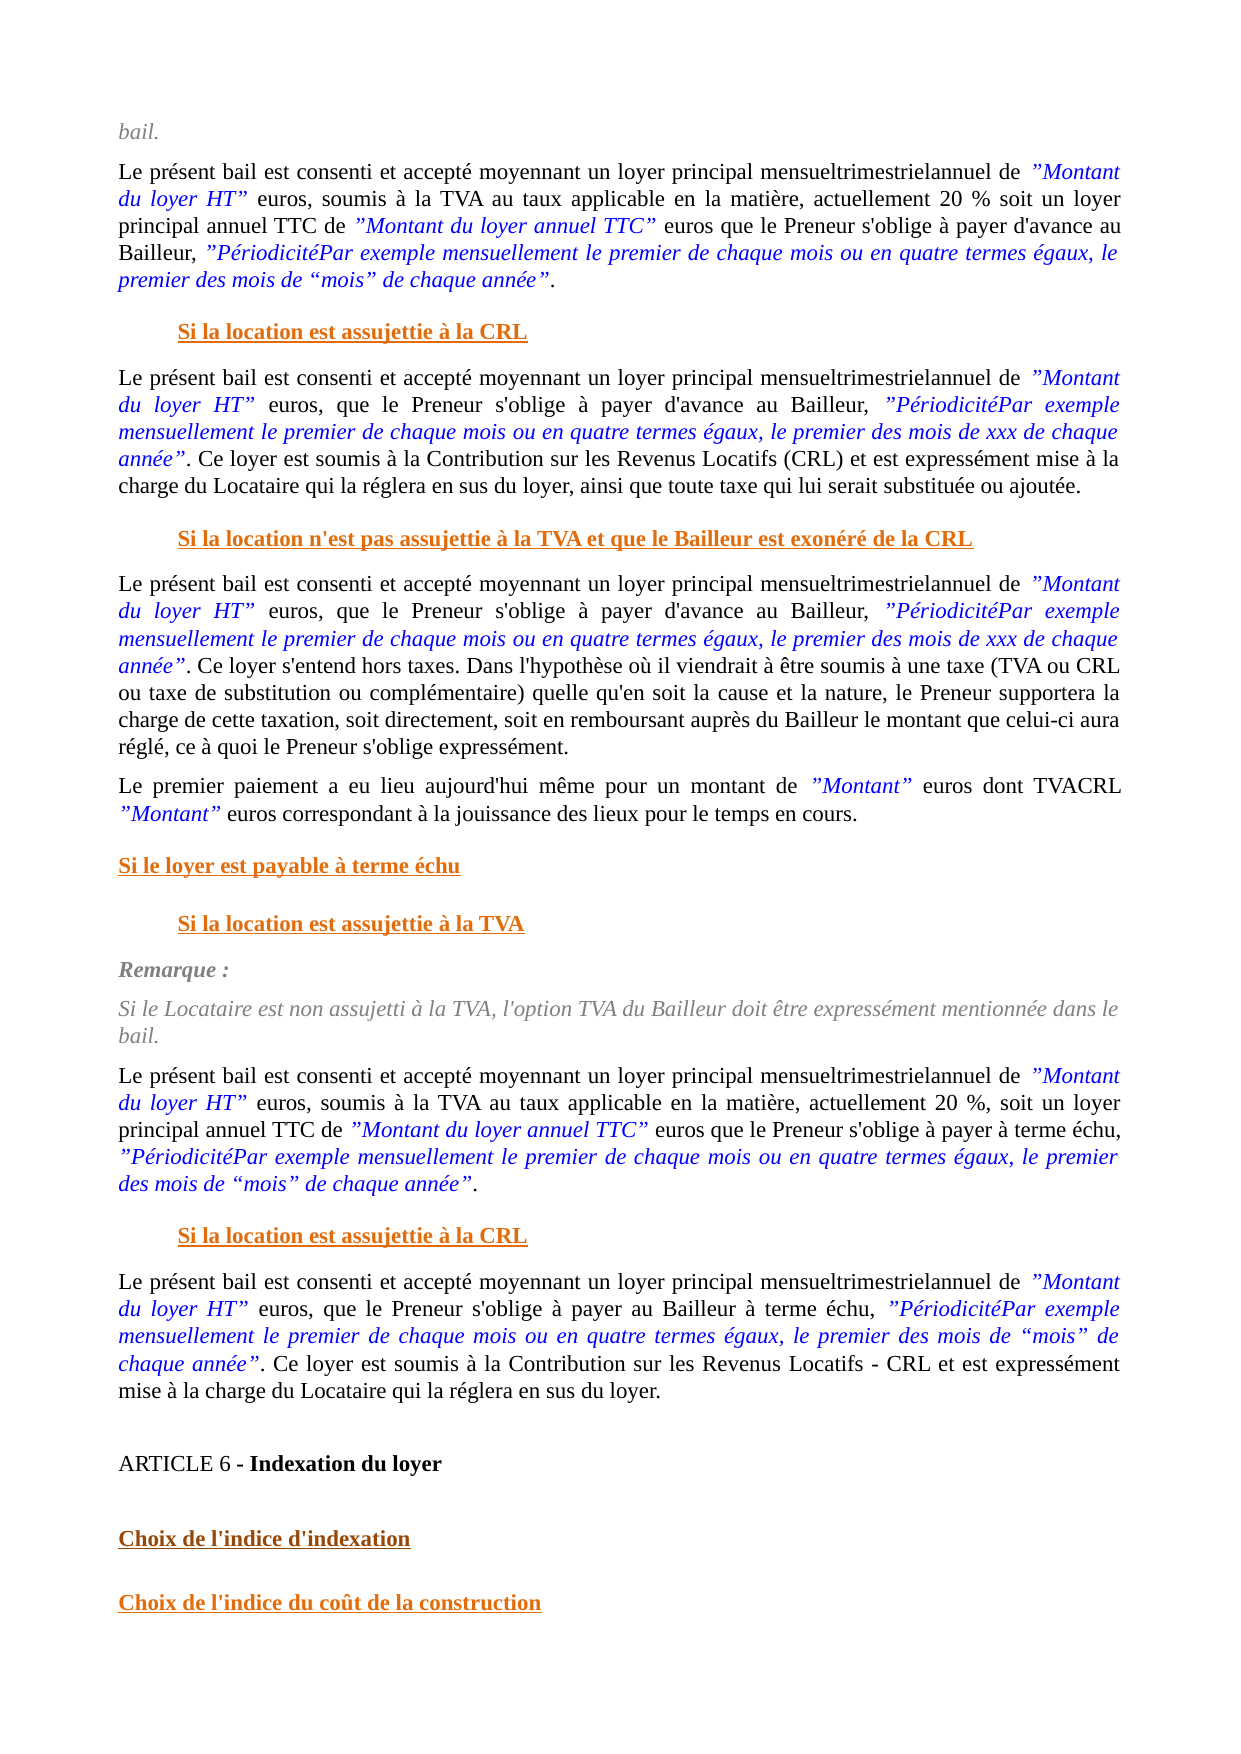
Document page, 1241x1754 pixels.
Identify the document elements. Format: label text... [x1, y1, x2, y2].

text ARTICLE 6 - Indexation du loyer [118, 1449, 1122, 1476]
text Le premier paiement a eu lieu aujourd'hui même pour un montant de ”Montant” euros dont TVACRL ”Montant” euros correspondant à la jouissance des lieux pour le temps en cours. [118, 772, 1122, 826]
text Si le Locataire est non assujetti à la TVA, l'option TVA du Bailleur doit être expressément mentionnée dans le bail. [118, 995, 1122, 1049]
text Remarque : [118, 956, 1122, 983]
text Si la location est assujettie à la CRL [177, 1222, 1122, 1249]
text Si la location est assujettie à la TVA [177, 910, 1122, 937]
text Si la location n'est pas assujettie à la TVA et que le Bailleur est exonéré de la CRL [177, 524, 1122, 551]
text Le présent bail est consenti et accepté moyennant un loyer principal mensueltrimestrielannuel de ”Montant du loyer HT” euros, soumis à la TVA au taux applicable en la matière, actuellement 20 %, soit un loyer principal annuel TTC de ”Montant du loyer annuel TTC” euros que le Preneur s'oblige à payer à terme échu, ”PériodicitéPar exemple mensuellement le premier de chaque mois ou en quatre termes égaux, le premier des mois de “mois” de chaque année”. [118, 1062, 1122, 1197]
text bail. [118, 118, 1122, 145]
text Le présent bail est consenti et accepté moyennant un loyer principal mensueltrimestrielannuel de ”Montant du loyer HT” euros, que le Preneur s'oblige à payer d'avance au Bailleur, ”PériodicitéPar exemple mensuellement le premier de chaque mois ou en quatre termes égaux, le premier des mois de xxx de chaque année”. Ce loyer est soumis à la Contribution sur les Revenus Locatifs (CRL) et est expressément mise à la charge du Locataire qui la réglera en sus du loyer, ainsi que toute taxe qui lui serait substituée ou ajoutée. [118, 364, 1122, 499]
text Choix de l'indice d'indexation [118, 1524, 1122, 1551]
text Si le loyer est payable à terme échu [118, 851, 1122, 878]
text Choix de l'indice du coût de la construction [118, 1589, 1122, 1616]
text Le présent bail est consenti et accepté moyennant un loyer principal mensueltrimestrielannuel de ”Montant du loyer HT” euros, que le Preneur s'oblige à payer au Bailleur à terme échu, ”PériodicitéPar exemple mensuellement le premier de chaque mois ou en quatre termes égaux, le premier des mois de “mois” de chaque année”. Ce loyer est soumis à la Contribution sur les Revenus Locatifs - CRL et est expressément mise à la charge du Locataire qui la réglera en sus du loyer. [118, 1268, 1122, 1403]
text Le présent bail est consenti et accepté moyennant un loyer principal mensueltrimestrielannuel de ”Montant du loyer HT” euros, soumis à la TVA au taux applicable en la matière, actuellement 20 % soit un loyer principal annuel TTC de ”Montant du loyer annuel TTC” euros que le Preneur s'oblige à payer d'avance au Bailleur, ”PériodicitéPar exemple mensuellement le premier de chaque mois ou en quatre termes égaux, le premier des mois de “mois” de chaque année”. [118, 158, 1122, 293]
text Le présent bail est consenti et accepté moyennant un loyer principal mensueltrimestrielannuel de ”Montant du loyer HT” euros, que le Preneur s'oblige à payer d'avance au Bailleur, ”PériodicitéPar exemple mensuellement le premier de chaque mois ou en quatre termes égaux, le premier des mois de xxx de chaque année”. Ce loyer s'entend hors taxes. Dans l'hypothèse où il viendrait à être soumis à une taxe (TVA ou CRL ou taxe de substitution ou complémentaire) quelle qu'en soit la cause et la nature, le Preneur supportera la charge de cette taxation, soit directement, soit en remboursant auprès du Bailleur le montant que celui-ci aura réglé, ce à quoi le Preneur s'oblige expressément. [118, 570, 1122, 760]
text Si la location est assujettie à la CRL [177, 318, 1122, 345]
